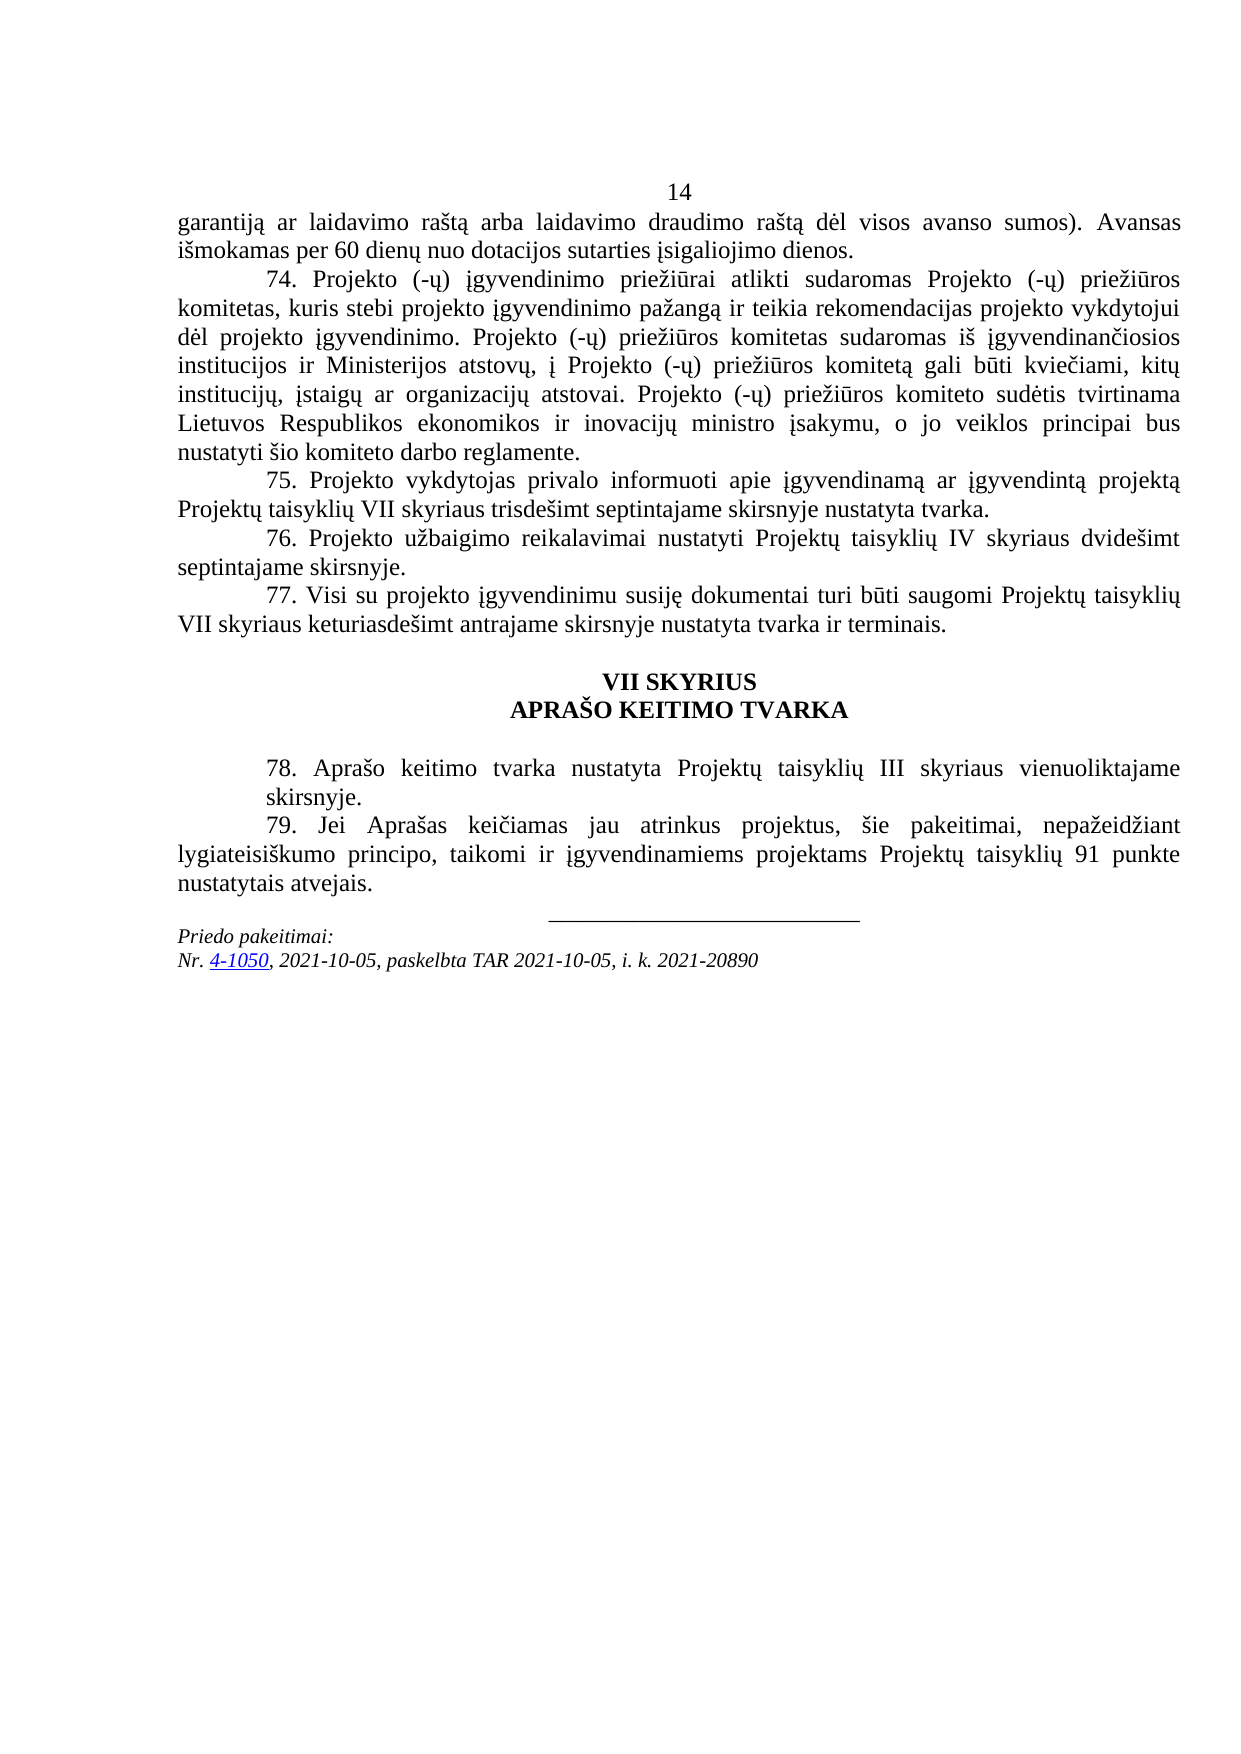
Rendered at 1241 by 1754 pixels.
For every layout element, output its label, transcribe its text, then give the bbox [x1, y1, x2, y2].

text Nr. 4-1050, 2021-10-05, paskelbta TAR 2021-10-05, i. k. 2021-20890 [177, 948, 1181, 972]
text 74. Projekto (-ų) įgyvendinimo priežiūrai atlikti sudaromas Projekto (-ų) priežiūros komitetas, kuris stebi projekto įgyvendinimo pažangą ir teikia rekomendacijas projekto vykdytojui dėl projekto įgyvendinimo. Projekto (-ų) priežiūros komitetas sudaromas iš įgyvendinančiosios institucijos ir Ministerijos atstovų, į Projekto (-ų) priežiūros komitetą gali būti kviečiami, kitų institucijų, įstaigų ar organizacijų atstovai. Projekto (-ų) priežiūros komiteto sudėtis tvirtinama Lietuvos Respublikos ekonomikos ir inovacijų ministro įsakymu, o jo veiklos principai bus nustatyti šio komiteto darbo reglamente. [177, 264, 1181, 465]
text 77. Visi su projekto įgyvendinimu susiję dokumentai turi būti saugomi Projektų taisyklių VII skyriaus keturiasdešimt antrajame skirsnyje nustatyta tvarka ir terminais. [177, 580, 1181, 638]
text 75. Projekto vykdytojas privalo informuoti apie įgyvendinamą ar įgyvendintą projektą Projektų taisyklių VII skyriaus trisdešimt septintajame skirsnyje nustatyta tvarka. [177, 465, 1181, 523]
text APRAŠO KEITIMO TVARKA [177, 695, 1181, 724]
text Priedo pakeitimai: [177, 924, 1181, 948]
text VII SKYRIUS [177, 667, 1181, 695]
text 78. Aprašo keitimo tvarka nustatyta Projektų taisyklių III skyriaus vienuoliktajame skirsnyje. [266, 753, 1181, 810]
text 79. Jei Aprašas keičiamas jau atrinkus projektus, šie pakeitimai, nepažeidžiant lygiateisiškumo principo, taikomi ir įgyvendinamiems projektams Projektų taisyklių 91 punkte nustatytais atvejais. [177, 810, 1181, 897]
text 76. Projekto užbaigimo reikalavimai nustatyti Projektų taisyklių IV skyriaus dvidešimt septintajame skirsnyje. [177, 523, 1181, 580]
text garantiją ar laidavimo raštą arba laidavimo draudimo raštą dėl visos avanso sumos). Avansas išmokamas per 60 dienų nuo dotacijos sutarties įsigaliojimo dienos. [177, 207, 1181, 264]
text __________________________ [227, 897, 1181, 924]
